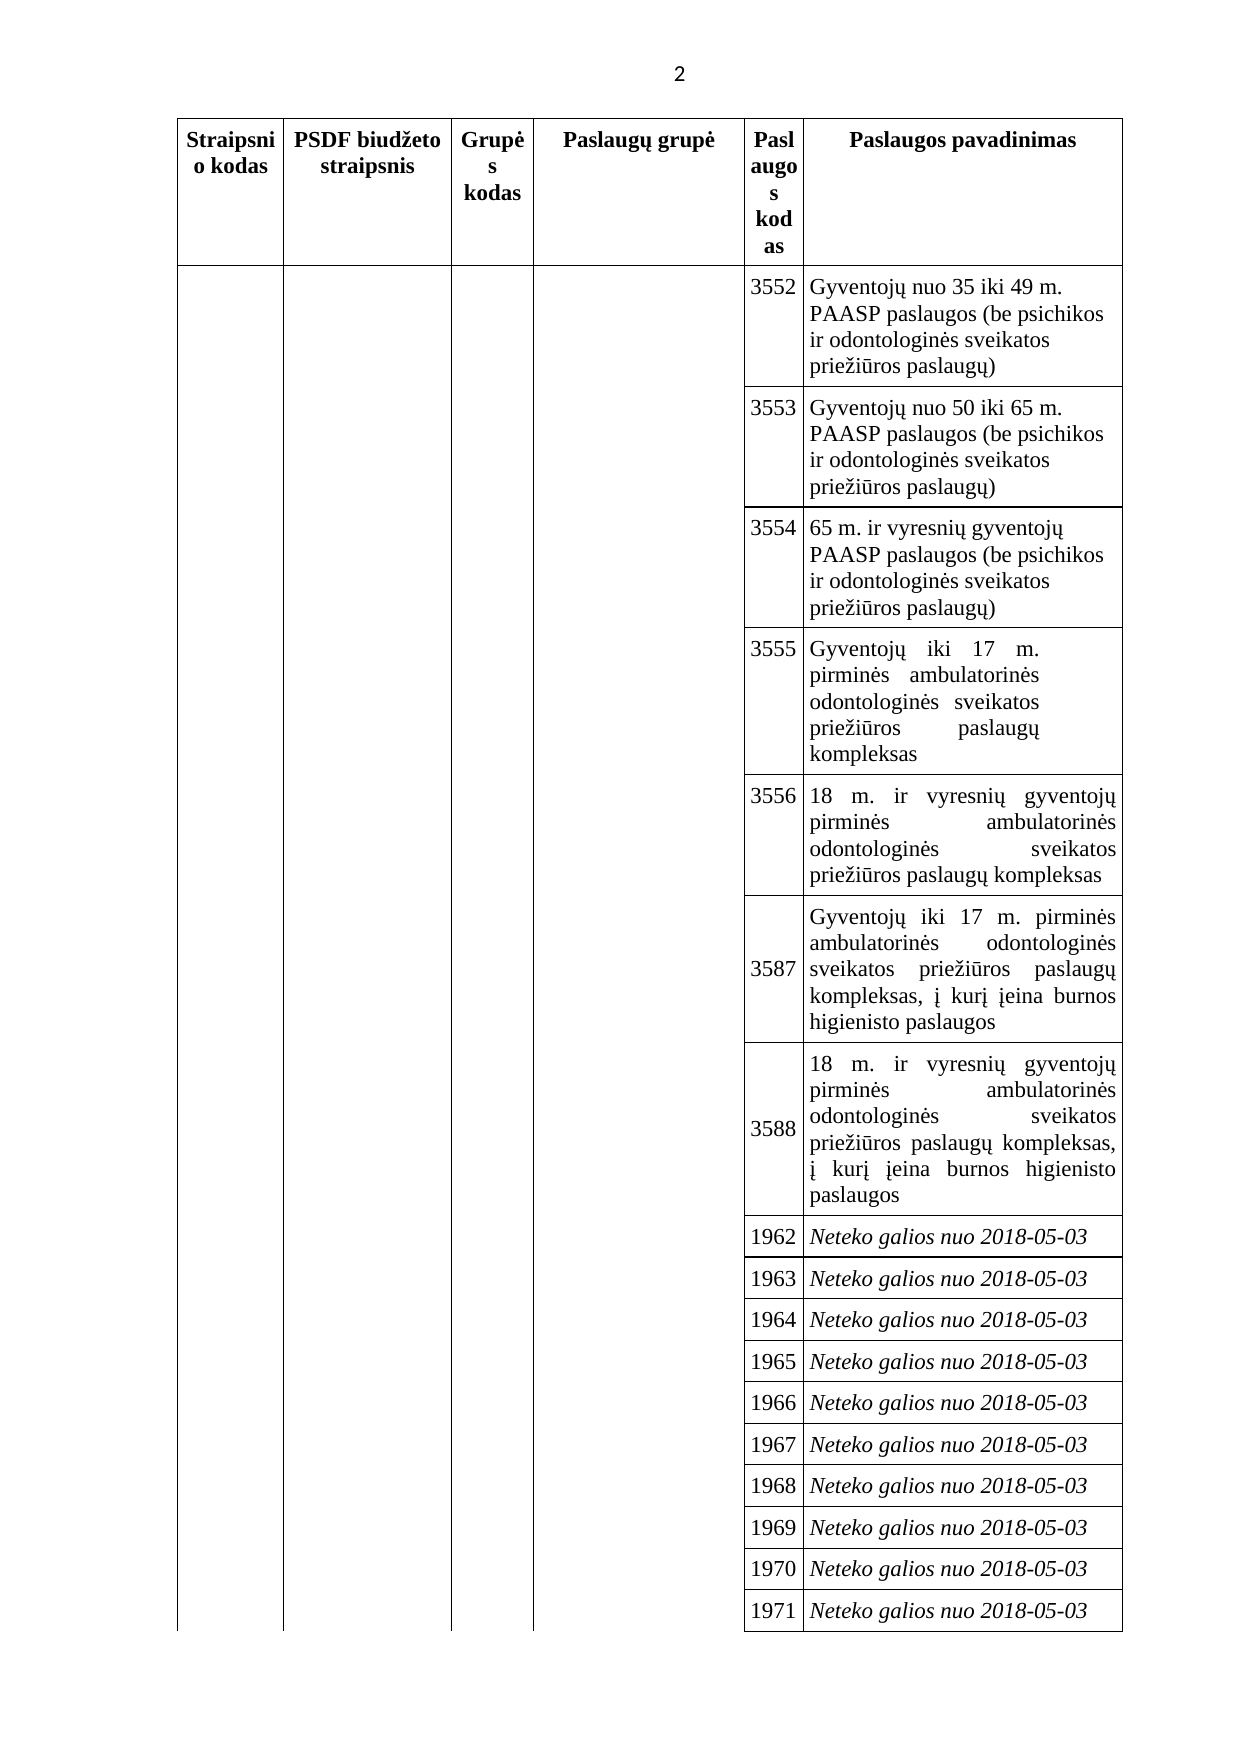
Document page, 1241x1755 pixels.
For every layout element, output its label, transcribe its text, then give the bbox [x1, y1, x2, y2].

table_cell 3556 [745, 775, 803, 894]
table_cell Neteko galios nuo 2018-05-03 [804, 1341, 1122, 1381]
table_cell [178, 1506, 283, 1547]
table_cell 1964 [745, 1299, 803, 1339]
table_cell 1967 [745, 1424, 803, 1464]
table_cell [284, 1381, 451, 1423]
table_cell Neteko galios nuo 2018-05-03 [804, 1216, 1122, 1256]
table_cell 1969 [745, 1507, 803, 1547]
table_cell 1968 [745, 1465, 803, 1506]
table_cell [178, 1548, 283, 1589]
table_header PSDF biudžeto straipsnis [284, 119, 451, 265]
table_cell Neteko galios nuo 2018-05-03 [804, 1258, 1122, 1298]
table_cell 3588 [745, 1043, 803, 1215]
table_cell [534, 1506, 744, 1547]
table_cell 65 m. ir vyresnių gyventojų PAASP paslaugos (be psichikos ir odontologinės sveikatos priežiūros paslaugų) [804, 508, 1122, 627]
table_cell Neteko galios nuo 2018-05-03 [804, 1465, 1122, 1506]
table_cell [178, 1298, 283, 1339]
table_cell [534, 1589, 744, 1631]
table_cell 18 m. ir vyresnių gyventojų pirminės ambulatorinės odontologinės sveikatos priežiūros paslaugų kompleksas [804, 775, 1122, 894]
table_cell [284, 1298, 451, 1339]
table_cell 3587 [745, 896, 803, 1042]
table_cell [284, 1548, 451, 1589]
table_cell 3553 [745, 387, 803, 506]
table_cell [534, 1256, 744, 1298]
table_cell Neteko galios nuo 2018-05-03 [804, 1549, 1122, 1589]
table_cell [284, 1256, 451, 1298]
table_cell [452, 1340, 533, 1381]
table_header Straipsnio kodas [178, 119, 283, 265]
table_cell [452, 1381, 533, 1423]
table_cell [534, 1298, 744, 1339]
table_cell [452, 1298, 533, 1339]
table_cell 3552 [745, 266, 803, 386]
table_cell [534, 1381, 744, 1423]
table_cell Gyventojų iki 17 m. pirminės ambulatorinės odontologinės sveikatos priežiūros paslaugų kompleksas [804, 628, 1122, 774]
table_cell [284, 1506, 451, 1547]
table_cell [178, 1340, 283, 1381]
table_header Paslaugos pavadinimas [804, 119, 1122, 265]
table_cell [534, 1423, 744, 1464]
table_cell [452, 1589, 533, 1631]
table_cell 3554 [745, 508, 803, 627]
table_cell 1966 [745, 1382, 803, 1423]
table_cell Neteko galios nuo 2018-05-03 [804, 1424, 1122, 1464]
table_cell Neteko galios nuo 2018-05-03 [804, 1299, 1122, 1339]
table_header Paslaugos kodas [745, 119, 803, 265]
table_cell Gyventojų nuo 35 iki 49 m. PAASP paslaugos (be psichikos ir odontologinės sveikatos priežiūros paslaugų) [804, 266, 1122, 386]
table_cell Gyventojų iki 17 m. pirminės ambulatorinės odontologinės sveikatos priežiūros paslaugų kompleksas, į kurį įeina burnos higienisto paslaugos [804, 896, 1122, 1042]
table_cell Gyventojų nuo 50 iki 65 m. PAASP paslaugos (be psichikos ir odontologinės sveikatos priežiūros paslaugų) [804, 387, 1122, 506]
table_cell Neteko galios nuo 2018-05-03 [804, 1507, 1122, 1547]
table_cell [452, 1256, 533, 1298]
table_cell Neteko galios nuo 2018-05-03 [804, 1382, 1122, 1423]
table_cell 1970 [745, 1549, 803, 1589]
table_cell [452, 1548, 533, 1589]
table_cell [178, 1381, 283, 1423]
table_cell [284, 1589, 451, 1631]
table_cell [452, 1423, 533, 1464]
table_cell [284, 1464, 451, 1506]
table_header Paslaugų grupė [534, 119, 744, 265]
table_cell [284, 266, 451, 1256]
table_cell [284, 1423, 451, 1464]
table_cell [452, 266, 533, 1256]
table_cell [178, 1589, 283, 1631]
table_cell 1962 [745, 1216, 803, 1256]
table_cell [534, 1548, 744, 1589]
table_cell [452, 1464, 533, 1506]
table_cell [534, 1464, 744, 1506]
table_cell [178, 266, 283, 1256]
table_header Grupės kodas [452, 119, 533, 265]
table_cell 3555 [745, 628, 803, 774]
table_cell [178, 1256, 283, 1298]
table_cell [534, 1340, 744, 1381]
table_cell 1965 [745, 1341, 803, 1381]
table_cell 1963 [745, 1258, 803, 1298]
table_cell [284, 1340, 451, 1381]
table_cell Neteko galios nuo 2018-05-03 [804, 1590, 1122, 1631]
table_cell [178, 1423, 283, 1464]
table_cell 18 m. ir vyresnių gyventojų pirminės ambulatorinės odontologinės sveikatos priežiūros paslaugų kompleksas, į kurį įeina burnos higienisto paslaugos [804, 1043, 1122, 1215]
table_cell [534, 266, 744, 1256]
table_cell 1971 [745, 1590, 803, 1631]
table_cell [452, 1506, 533, 1547]
table_cell [178, 1464, 283, 1506]
